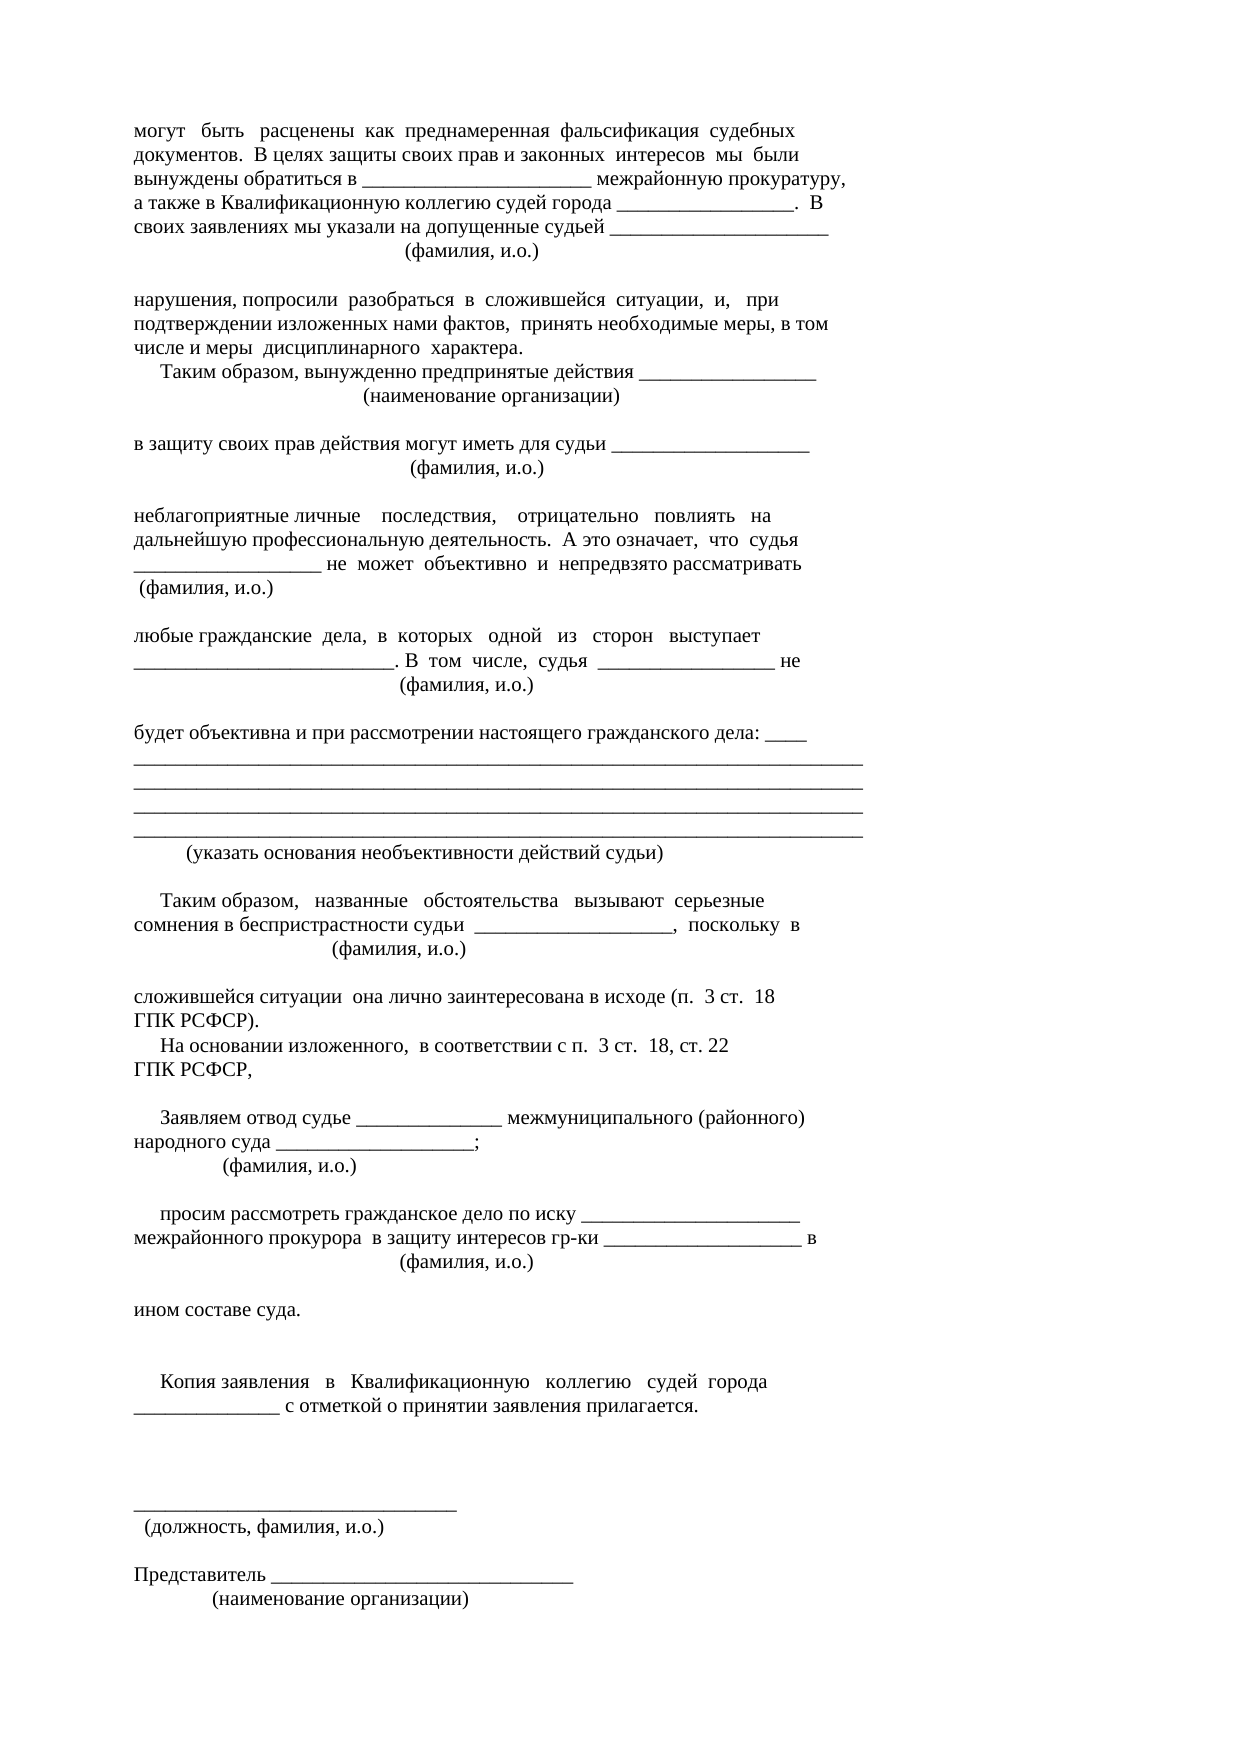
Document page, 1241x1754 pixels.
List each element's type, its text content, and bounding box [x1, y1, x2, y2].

text ______________________________________________________________________ [118, 768, 1122, 792]
text __________________ не может объективно и непредвзято рассматривать [118, 551, 1122, 575]
text любые гражданские дела, в которых одной из сторон выступает [118, 623, 1122, 647]
text просим рассмотреть гражданское дело по иску _____________________ [118, 1201, 1122, 1225]
text Заявляем отвод судье ______________ межмуниципального (районного) [118, 1105, 1122, 1129]
text На основании изложенного, в соответствии с п. 3 ст. 18, ст. 22 [118, 1032, 1122, 1057]
text _________________________. В том числе, судья _________________ не [118, 647, 1122, 672]
text ГПК РСФСР, [118, 1057, 1122, 1081]
text _______________________________ [118, 1490, 1122, 1514]
text нарушения, попросили разобраться в сложившейся ситуации, и, при [118, 287, 1122, 311]
text ______________________________________________________________________ [118, 816, 1122, 840]
text ______________ с отметкой о принятии заявления прилагается. [118, 1393, 1122, 1417]
text (фамилия, и.о.) [118, 238, 1122, 262]
text (должность, фамилия, и.о.) [118, 1514, 1122, 1538]
text (фамилия, и.о.) [118, 455, 1122, 479]
text Копия заявления в Квалификационную коллегию судей города [118, 1369, 1122, 1393]
text межрайонного прокурора в защиту интересов гр-ки ___________________ в [118, 1225, 1122, 1249]
text своих заявлениях мы указали на допущенные судьей _____________________ [118, 214, 1122, 238]
text а также в Квалификационную коллегию судей города _________________. В [118, 190, 1122, 214]
text дальнейшую профессиональную деятельность. А это означает, что судья [118, 527, 1122, 551]
text сомнения в беспристрастности судьи ___________________, поскольку в [118, 912, 1122, 936]
text ином составе суда. [118, 1297, 1122, 1321]
text (наименование организации) [118, 383, 1122, 407]
text числе и меры дисциплинарного характера. [118, 335, 1122, 359]
text (фамилия, и.о.) [118, 1249, 1122, 1273]
text ______________________________________________________________________ [118, 792, 1122, 816]
text (фамилия, и.о.) [118, 936, 1122, 960]
text в защиту своих прав действия могут иметь для судьи ___________________ [118, 431, 1122, 455]
text (наименование организации) [118, 1586, 1122, 1610]
text Таким образом, названные обстоятельства вызывают серьезные [118, 888, 1122, 912]
text вынуждены обратиться в ______________________ межрайонную прокуратуру, [118, 166, 1122, 190]
text ______________________________________________________________________ [118, 744, 1122, 768]
text (фамилия, и.о.) [118, 1153, 1122, 1177]
text могут быть расценены как преднамеренная фальсификация судебных [118, 118, 1122, 142]
text ГПК РСФСР). [118, 1008, 1122, 1032]
text (указать основания необъективности действий судьи) [118, 840, 1122, 864]
text подтверждении изложенных нами фактов, принять необходимые меры, в том [118, 311, 1122, 335]
text неблагоприятные личные последствия, отрицательно повлиять на [118, 503, 1122, 527]
text будет объективна и при рассмотрении настоящего гражданского дела: ____ [118, 720, 1122, 744]
text Представитель _____________________________ [118, 1562, 1122, 1586]
text народного суда ___________________; [118, 1129, 1122, 1153]
text Таким образом, вынужденно предпринятые действия _________________ [118, 359, 1122, 383]
text (фамилия, и.о.) [118, 575, 1122, 599]
text (фамилия, и.о.) [118, 672, 1122, 696]
text сложившейся ситуации она лично заинтересована в исходе (п. 3 ст. 18 [118, 984, 1122, 1008]
text документов. В целях защиты своих прав и законных интересов мы были [118, 142, 1122, 166]
